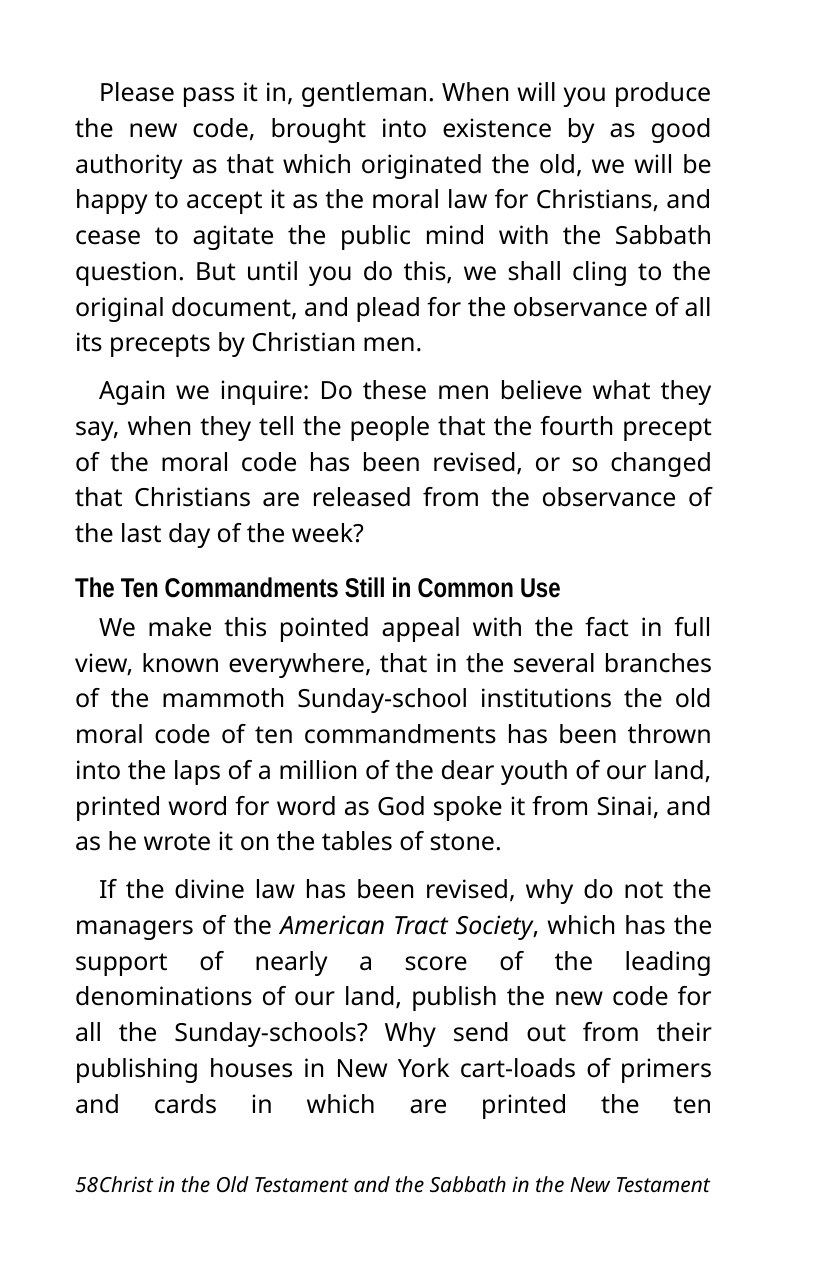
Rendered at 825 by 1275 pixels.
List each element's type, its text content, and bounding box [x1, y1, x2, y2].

text If the divine law has been revised, why do not the managers of the American Tract Society, which has the support of nearly a score of the leading denominations of our land, publish the new code for all the Sunday-schools? Why send out from their publishing houses in New York cart-loads of primers and cards in which are printed the ten [75, 872, 712, 1120]
subtitle The Ten Commandments Still in Common Use [75, 573, 712, 604]
text We make this pointed appeal with the fact in full view, known everywhere, that in the several branches of the mammoth Sunday-school institutions the old moral code of ten commandments has been thrown into the laps of a million of the dear youth of our land, printed word for word as God spoke it from Sinai, and as he wrote it on the tables of stone. [75, 610, 712, 858]
text Please pass it in, gentleman. When will you produce the new code, brought into existence by as good authority as that which originated the old, we will be happy to accept it as the moral law for Christians, and cease to agitate the public mind with the Sabbath question. But until you do this, we shall cling to the original document, and plead for the observance of all its precepts by Christian men. [75, 75, 712, 359]
text Again we inquire: Do these men believe what they say, when they tell the people that the fourth precept of the moral code has been revised, or so changed that Christians are released from the observance of the last day of the week? [75, 373, 712, 550]
